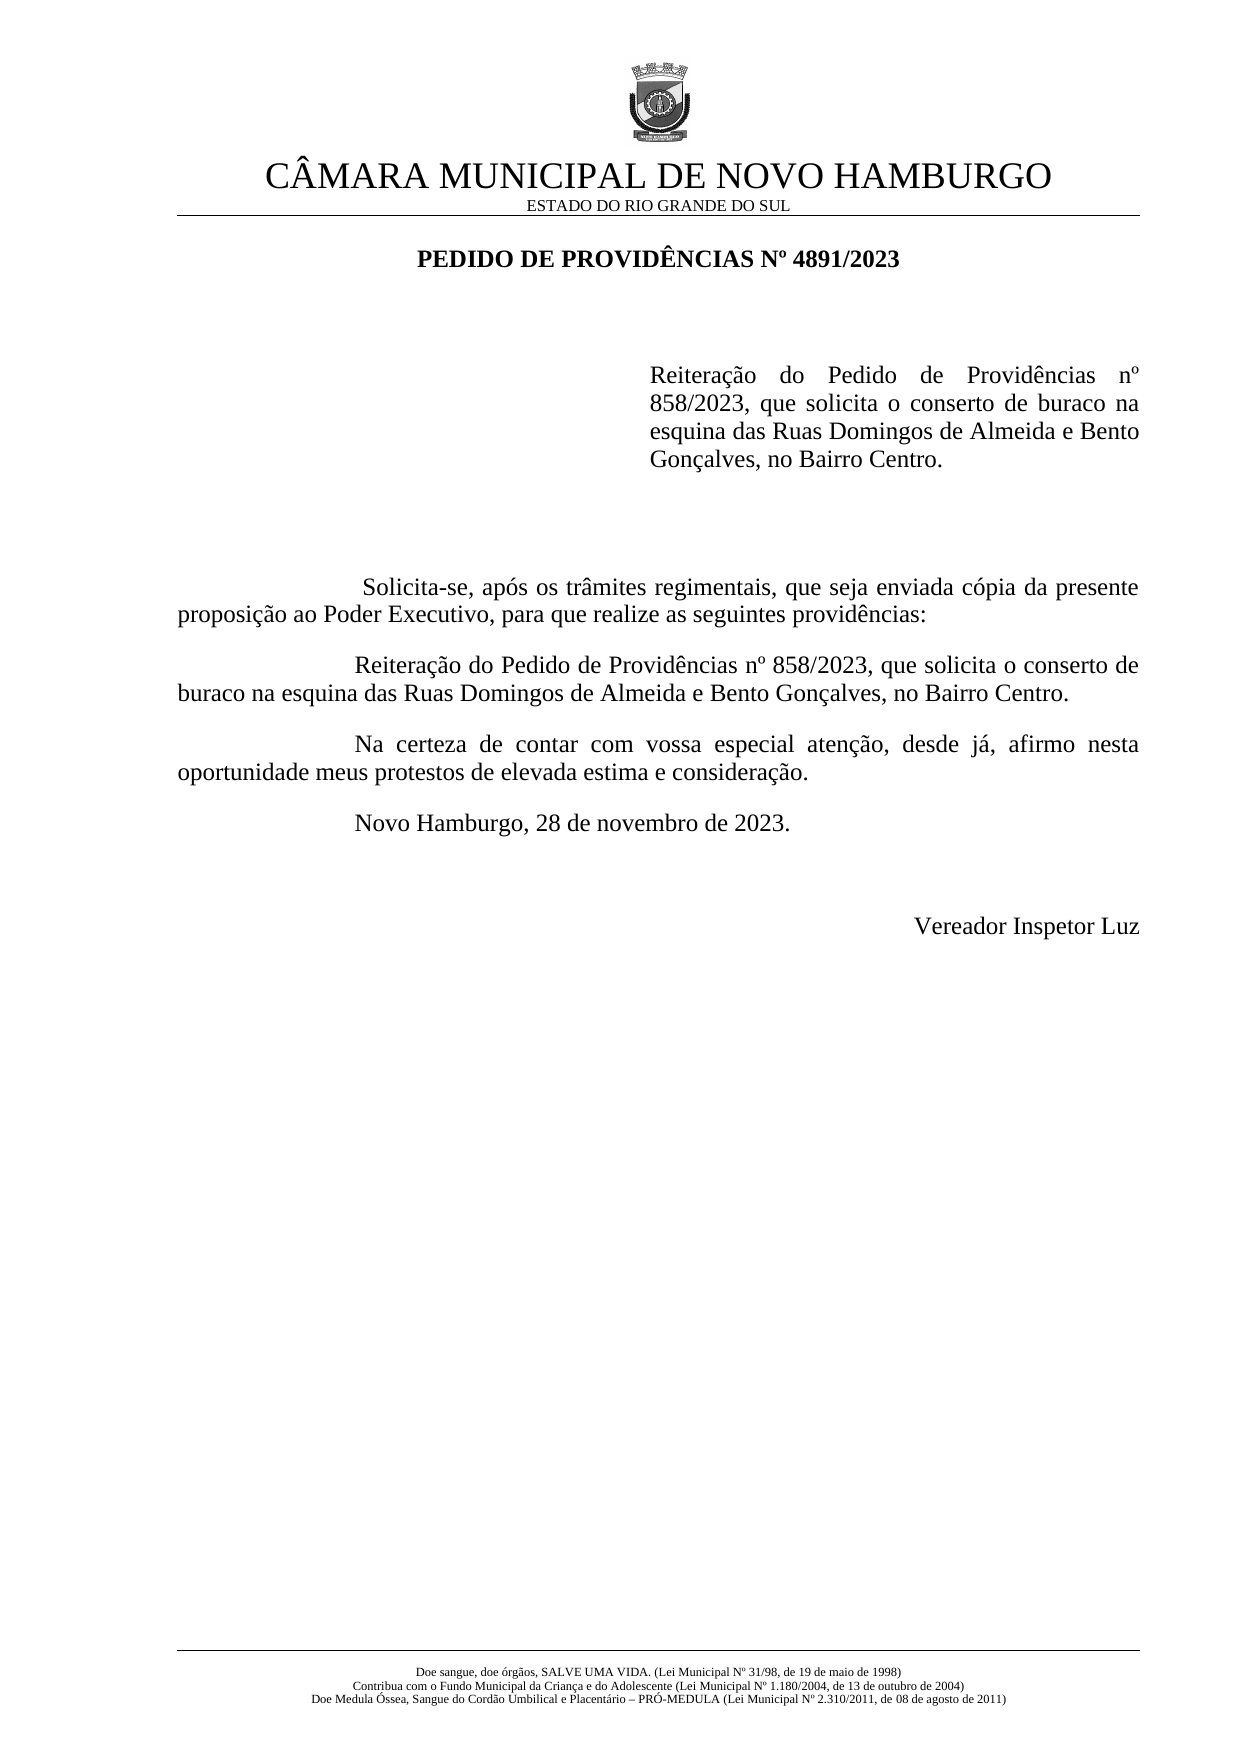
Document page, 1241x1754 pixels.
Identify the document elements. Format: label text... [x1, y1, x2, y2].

text Reiteração do Pedido de Providências nº 858/2023, que solicita o conserto de buraco na esquina das Ruas Domingos de Almeida e Bento Gonçalves, no Bairro Centro. [649, 362, 1140, 472]
text PEDIDO DE PROVIDÊNCIAS Nº 4891/2023 [177, 245, 1140, 273]
text Novo Hamburgo, 28 de novembro de 2023. [177, 809, 1140, 837]
text Reiteração do Pedido de Providências nº 858/2023, que solicita o conserto de buraco na esquina das Ruas Domingos de Almeida e Bento Gonçalves, no Bairro Centro. [177, 652, 1140, 707]
text Solicita-se, após os trâmites regimentais, que seja enviada cópia da presente proposição ao Poder Executivo, para que realize as seguintes providências: [177, 573, 1140, 628]
text Na certeza de contar com vossa especial atenção, desde já, afirmo nesta oportunidade meus protestos de elevada estima e consideração. [177, 731, 1140, 786]
text Vereador Inspetor Luz [177, 912, 1140, 940]
